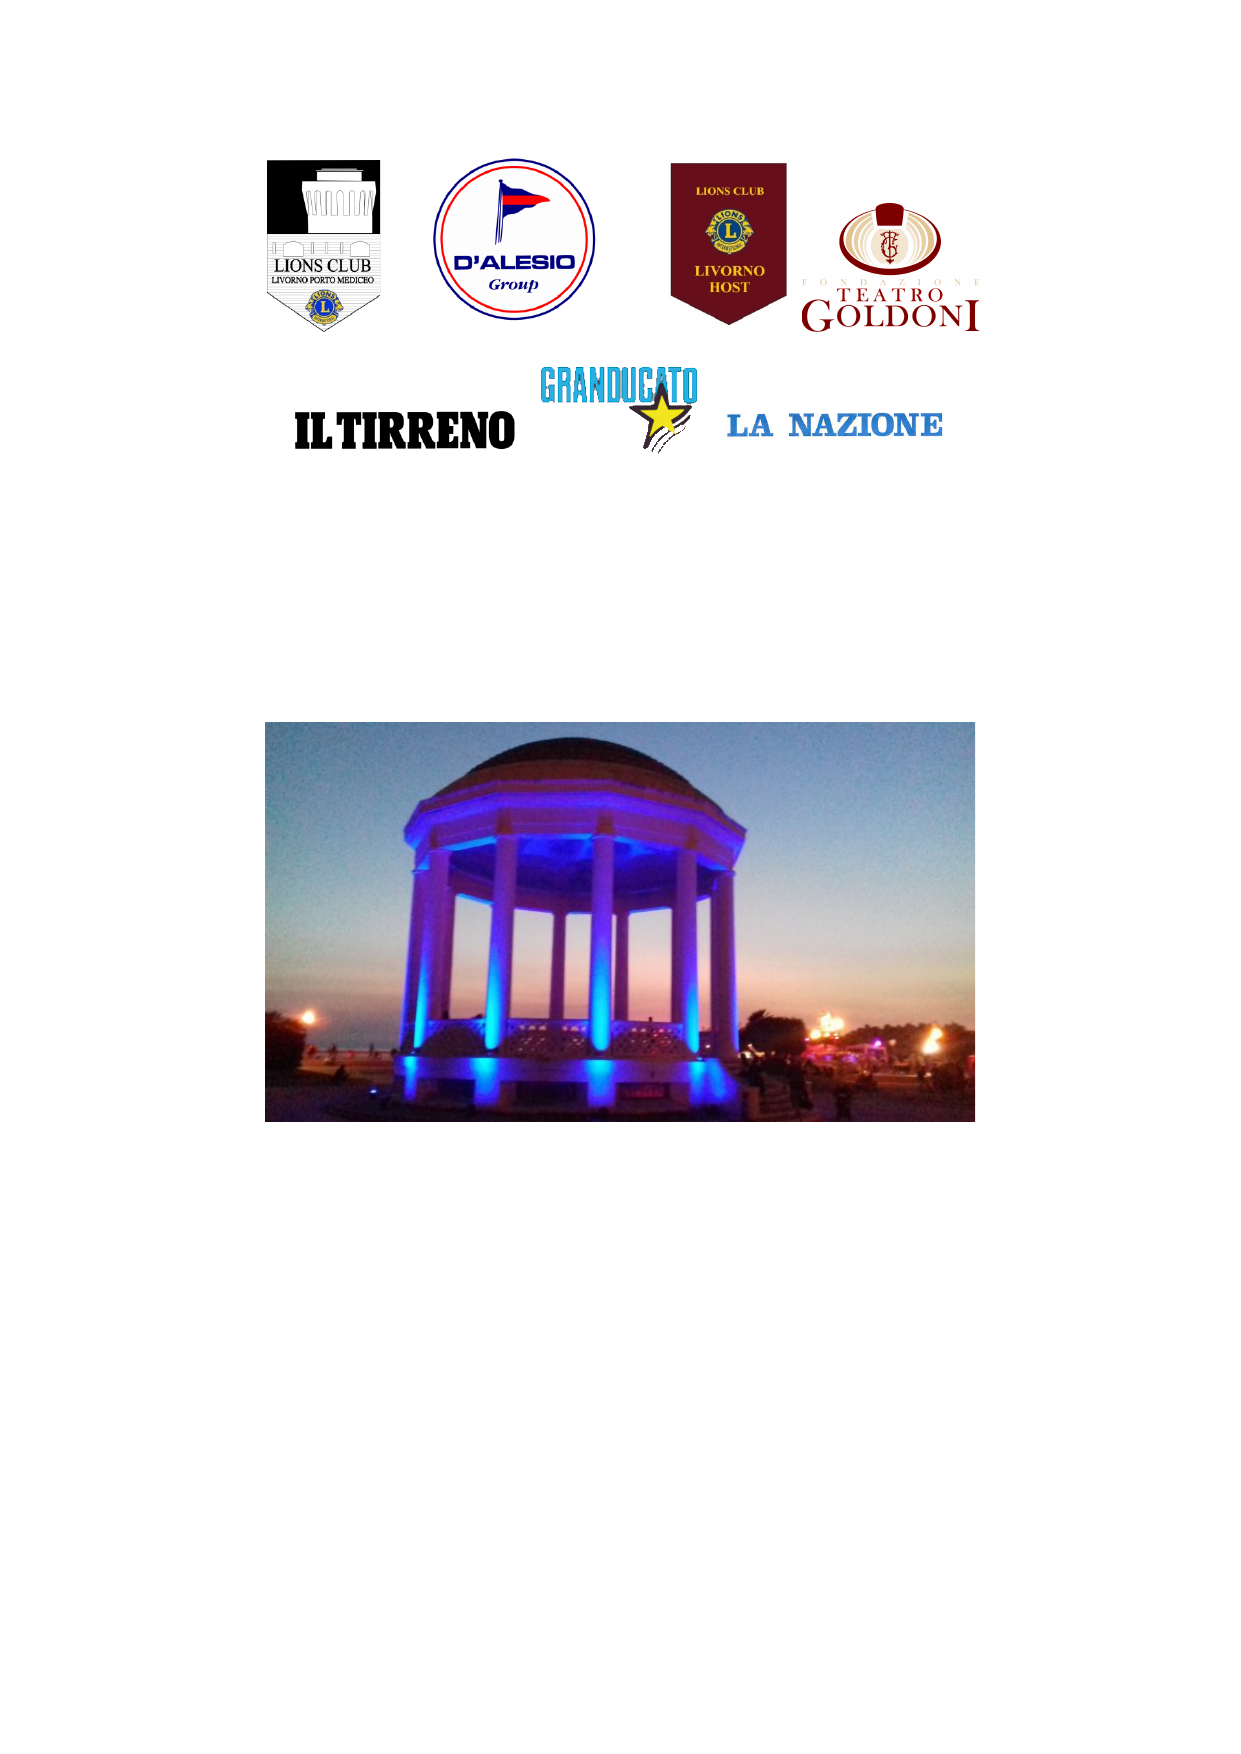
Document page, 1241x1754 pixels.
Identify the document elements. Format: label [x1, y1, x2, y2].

picture [267, 160, 381, 332]
picture [802, 203, 980, 332]
picture [660, 154, 797, 332]
picture [391, 148, 638, 332]
picture [286, 360, 954, 459]
picture [265, 722, 976, 1122]
